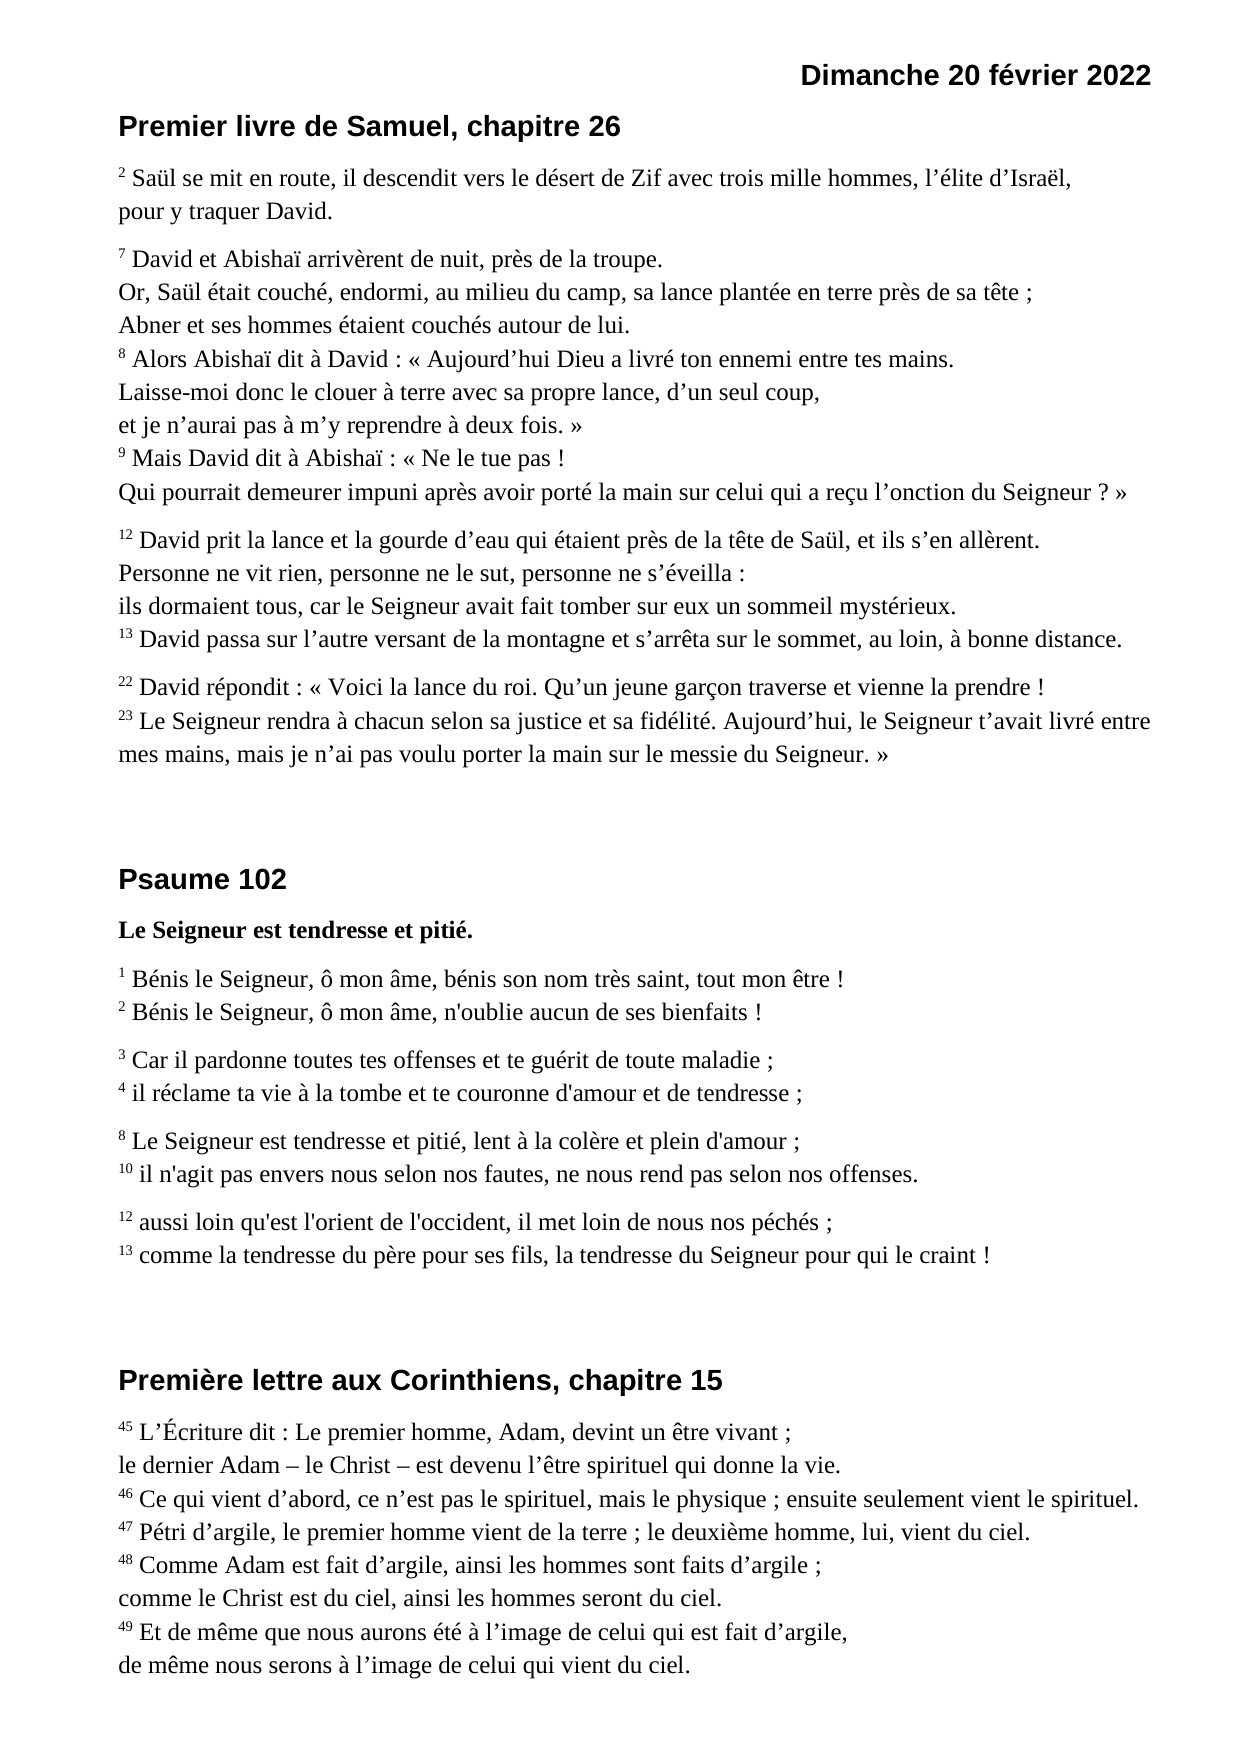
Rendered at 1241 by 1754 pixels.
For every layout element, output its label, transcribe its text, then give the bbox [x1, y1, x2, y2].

text 10 il n'agit pas envers nous selon nos fautes, ne nous rend pas selon nos offenses. [118, 1160, 1152, 1188]
text 13 comme la tendresse du père pour ses fils, la tendresse du Seigneur pour qui le craint ! [118, 1242, 1152, 1269]
text Laisse-moi donc le clouer à terre avec sa propre lance, d’un seul coup, [118, 378, 1152, 406]
text 46 Ce qui vient d’abord, ce n’est pas le spirituel, mais le physique ; ensuite seulement vient le spirituel. [118, 1485, 1152, 1512]
text 4 il réclame ta vie à la tombe et te couronne d'amour et de tendresse ; [118, 1079, 1152, 1107]
text 9 Mais David dit à Abishaï : « Ne le tue pas ! [118, 444, 1152, 472]
text Le Seigneur est tendresse et pitié. [118, 917, 1152, 944]
text 13 David passa sur l’autre versant de la montagne et s’arrêta sur le sommet, au loin, à bonne distance. [118, 626, 1152, 653]
subtitle Première lettre aux Corinthiens, chapitre 15 [118, 1364, 1152, 1397]
text 2 Saül se mit en route, il descendit vers le désert de Zif avec trois mille hommes, l’élite d’Israël, [118, 164, 1152, 192]
subtitle Dimanche 20 février 2022 [118, 59, 1152, 92]
text Qui pourrait demeurer impuni après avoir porté la main sur celui qui a reçu l’onction du Seigneur ? » [118, 478, 1152, 506]
text 7 David et Abishaï arrivèrent de nuit, près de la troupe. [118, 245, 1152, 273]
text et je n’aurai pas à m’y reprendre à deux fois. » [118, 411, 1152, 439]
text de même nous serons à l’image de celui qui vient du ciel. [118, 1651, 1152, 1679]
text 3 Car il pardonne toutes tes offenses et te guérit de toute maladie ; [118, 1046, 1152, 1074]
text 8 Le Seigneur est tendresse et pitié, lent à la colère et plein d'amour ; [118, 1127, 1152, 1155]
text 12 aussi loin qu'est l'orient de l'occident, il met loin de nous nos péchés ; [118, 1208, 1152, 1236]
text 2 Bénis le Seigneur, ô mon âme, n'oublie aucun de ses bienfaits ! [118, 998, 1152, 1026]
text 22 David répondit : « Voici la lance du roi. Qu’un jeune garçon traverse et vienne la prendre ! [118, 673, 1152, 701]
text comme le Christ est du ciel, ainsi les hommes seront du ciel. [118, 1584, 1152, 1612]
text pour y traquer David. [118, 197, 1152, 225]
text 8 Alors Abishaï dit à David : « Aujourd’hui Dieu a livré ton ennemi entre tes mains. [118, 345, 1152, 373]
subtitle Psaume 102 [118, 863, 1152, 895]
text 47 Pétri d’argile, le premier homme vient de la terre ; le deuxième homme, lui, vient du ciel. [118, 1518, 1152, 1546]
text Personne ne vit rien, personne ne le sut, personne ne s’éveilla : [118, 559, 1152, 587]
text le dernier Adam – le Christ – est devenu l’être spirituel qui donne la vie. [118, 1452, 1152, 1479]
text 12 David prit la lance et la gourde d’eau qui étaient près de la tête de Saül, et ils s’en allèrent. [118, 526, 1152, 553]
text ils dormaient tous, car le Seigneur avait fait tomber sur eux un sommeil mystérieux. [118, 592, 1152, 620]
text 45 L’Écriture dit : Le premier homme, Adam, devint un être vivant ; [118, 1418, 1152, 1446]
text 49 Et de même que nous aurons été à l’image de celui qui est fait d’argile, [118, 1618, 1152, 1645]
text Or, Saül était couché, endormi, au milieu du camp, sa lance plantée en terre près de sa tête ; [118, 278, 1152, 306]
text 1 Bénis le Seigneur, ô mon âme, bénis son nom très saint, tout mon être ! [118, 965, 1152, 992]
text 48 Comme Adam est fait d’argile, ainsi les hommes sont faits d’argile ; [118, 1551, 1152, 1579]
subtitle Premier livre de Samuel, chapitre 26 [118, 110, 1152, 143]
text Abner et ses hommes étaient couchés autour de lui. [118, 312, 1152, 339]
text 23 Le Seigneur rendra à chacun selon sa justice et sa fidélité. Aujourd’hui, le Seigneur t’avait livré entre mes mains, mais je n’ai pas voulu porter la main sur le messie du Seigneur. » [118, 707, 1152, 768]
